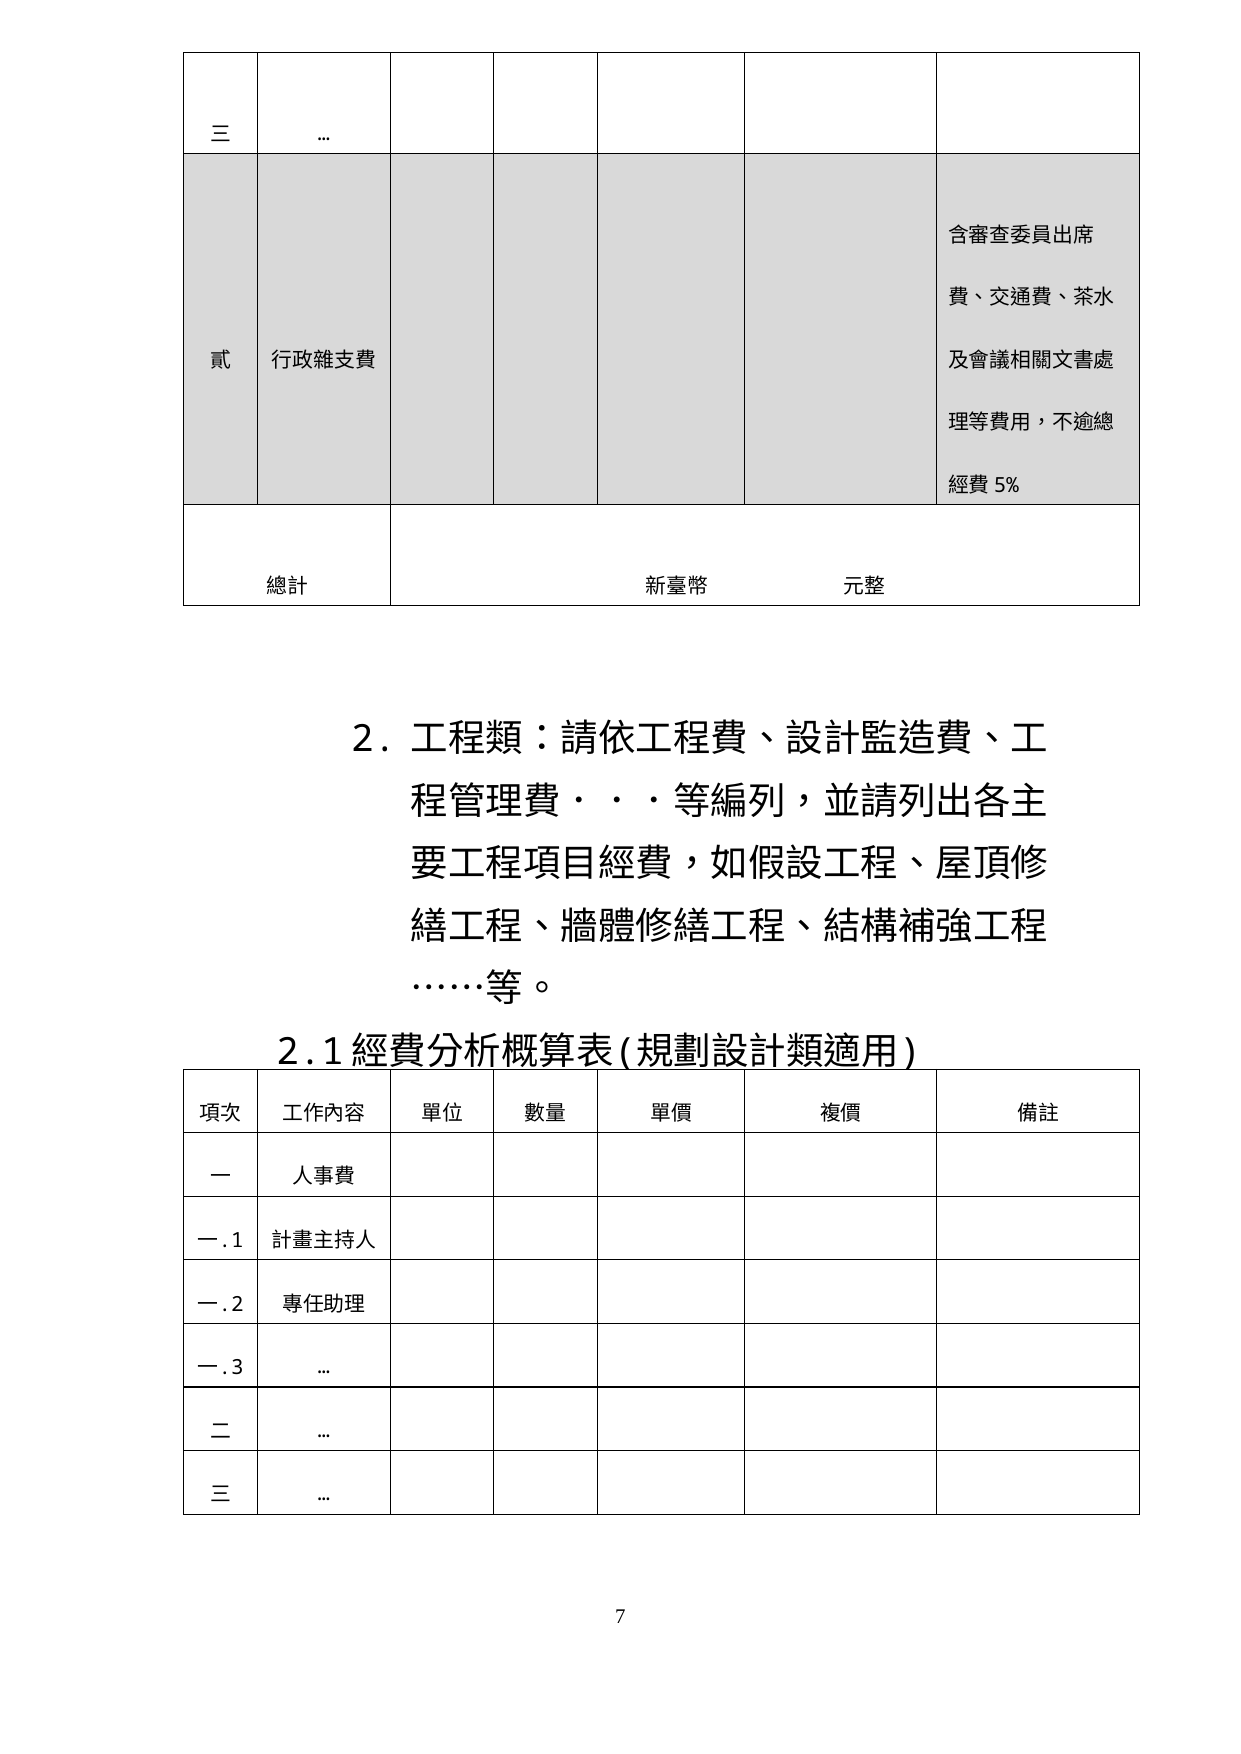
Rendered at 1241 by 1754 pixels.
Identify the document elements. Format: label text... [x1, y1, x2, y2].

table_cell [494, 1451, 597, 1513]
table_cell [391, 53, 493, 153]
table_cell [391, 1133, 493, 1196]
table_cell [745, 1197, 936, 1259]
table_cell 一 [184, 1133, 257, 1196]
table_cell 人事費 [258, 1133, 390, 1196]
table_header 複價 [745, 1070, 936, 1132]
table_cell … [258, 1388, 390, 1450]
table_header 項次 [184, 1070, 257, 1132]
table_cell … [258, 53, 390, 153]
table_cell 一.2 [184, 1260, 257, 1323]
table_cell [494, 1197, 597, 1259]
table_header 工作內容 [258, 1070, 390, 1132]
table_cell [391, 1388, 493, 1450]
table_cell [391, 1451, 493, 1513]
table_cell [494, 53, 597, 153]
table_cell [937, 53, 1139, 153]
table_cell [598, 1197, 744, 1259]
table_cell 三 [184, 1451, 257, 1513]
table_cell 含審查委員出席費、交通費、茶水及會議相關文書處理等費用，不逾總經費5% [937, 154, 1139, 504]
table_cell [391, 1260, 493, 1323]
table_cell [937, 1324, 1139, 1386]
table_cell [745, 154, 936, 504]
table_cell [937, 1451, 1139, 1513]
table_cell 三 [184, 53, 257, 153]
table_cell [391, 1324, 493, 1386]
table_cell [494, 1133, 597, 1196]
list 工程類：請依工程費、設計監造費、工程管理費．．．等編列，並請列出各主要工程項目經費，如假設工程、屋頂修繕工程、牆體修繕工程、結構補強工程……等。 [351, 694, 1053, 1006]
table_cell [745, 1260, 936, 1323]
text 2.1經費分析概算表(規劃設計類適用) [276, 1006, 1053, 1069]
table_cell [494, 1324, 597, 1386]
table_cell 總計 [184, 505, 390, 605]
table_cell [598, 1324, 744, 1386]
table_cell 新臺幣 元整 [391, 505, 1139, 605]
table_cell 計畫主持人 [258, 1197, 390, 1259]
table_cell [391, 1197, 493, 1259]
table_cell [494, 1388, 597, 1450]
table_cell … [258, 1324, 390, 1386]
table_cell [745, 1133, 936, 1196]
table_header 單位 [391, 1070, 493, 1132]
table_cell [494, 154, 597, 504]
table_cell [937, 1388, 1139, 1450]
table_cell 貳 [184, 154, 257, 504]
table_cell 二 [184, 1388, 257, 1450]
table_header 單價 [598, 1070, 744, 1132]
table_cell [598, 1388, 744, 1450]
table_cell 專任助理 [258, 1260, 390, 1323]
table_cell [494, 1260, 597, 1323]
table_cell [598, 154, 744, 504]
table_cell [745, 53, 936, 153]
table_cell [937, 1133, 1139, 1196]
table_cell [937, 1197, 1139, 1259]
table_cell [598, 53, 744, 153]
table_cell [745, 1324, 936, 1386]
table_cell … [258, 1451, 390, 1513]
table_cell [745, 1451, 936, 1513]
table_cell [598, 1451, 744, 1513]
table_cell [745, 1388, 936, 1450]
table_cell [598, 1260, 744, 1323]
table_cell [937, 1260, 1139, 1323]
table_cell 一.3 [184, 1324, 257, 1386]
table_cell 行政雜支費 [258, 154, 390, 504]
table_header 數量 [494, 1070, 597, 1132]
table_header 備註 [937, 1070, 1139, 1132]
table_cell [598, 1133, 744, 1196]
table_cell [391, 154, 493, 504]
table_cell 一.1 [184, 1197, 257, 1259]
